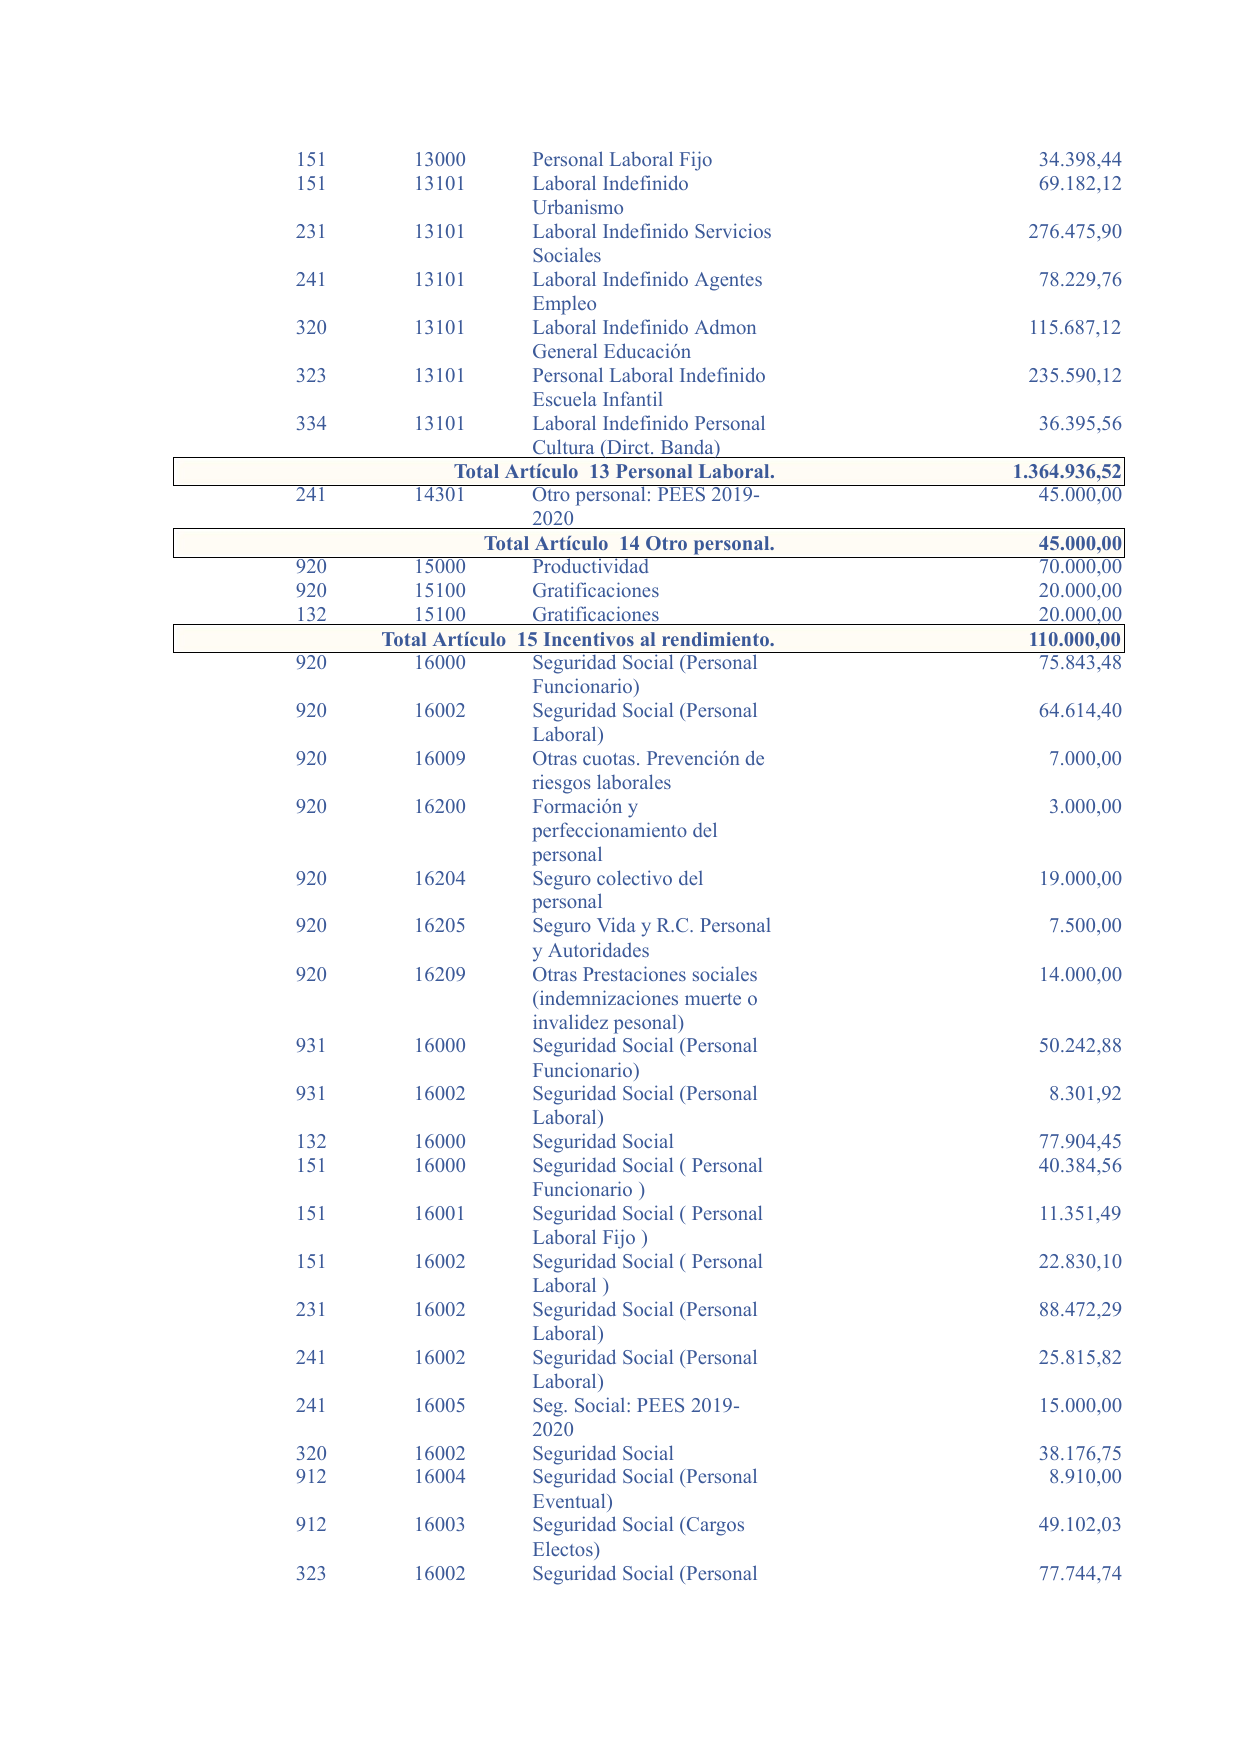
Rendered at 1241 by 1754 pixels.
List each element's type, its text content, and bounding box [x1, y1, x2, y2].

text 20 [306, 747, 352, 770]
text 1 [296, 1130, 306, 1153]
text Sociales [532, 244, 796, 267]
text Total Artículo 15 Incentivos al rendimiento. [381, 628, 801, 651]
text 77.744,74 [1039, 1562, 1147, 1584]
text Formación y [532, 795, 789, 818]
text 9 [296, 555, 306, 578]
text 16005 [414, 1394, 491, 1417]
text 9 [296, 747, 306, 770]
text 9 [296, 1082, 306, 1105]
text 8.910,00 [1049, 1466, 1147, 1489]
text 20 [306, 316, 352, 339]
text 36.395,56 [1039, 412, 1147, 435]
text 9 [296, 914, 306, 938]
text 276.475,90 [1028, 220, 1147, 243]
text 020 [542, 1418, 599, 1441]
text 16204 [414, 867, 491, 890]
text 16002 [414, 1562, 491, 1584]
text Seguridad Social (Personal [532, 1298, 788, 1321]
text 3 [296, 1562, 306, 1584]
text 3.000,00 [1049, 795, 1147, 818]
text 31 [306, 1082, 352, 1105]
text 20 [306, 555, 352, 578]
text 1 [296, 172, 306, 195]
text Seguro Vida y R.C. Personal [532, 914, 798, 938]
text 13101 [414, 220, 491, 243]
text 9 [296, 651, 306, 674]
text 110.000,00 [1028, 628, 1147, 651]
text 1 [296, 1154, 306, 1177]
text Laboral Indefinido [532, 172, 738, 195]
text 16002 [414, 1442, 491, 1464]
text 13101 [414, 412, 491, 435]
text 31 [306, 220, 352, 243]
text 16200 [414, 795, 491, 818]
text 23 [306, 364, 352, 387]
text 20 [306, 579, 352, 602]
text 13101 [414, 172, 491, 195]
text 40.384,56 [1039, 1154, 1147, 1177]
text Laboral Indefinido Servicios [532, 220, 796, 243]
text 3 [296, 412, 306, 435]
text 22.830,10 [1039, 1250, 1147, 1273]
text 78.229,76 [1039, 268, 1147, 291]
text 31 [306, 1298, 352, 1321]
text 15000 [414, 555, 491, 578]
text Funcionario ) [532, 1178, 788, 1201]
text 2 [532, 1418, 542, 1441]
text 9 [296, 579, 306, 602]
text 19.000,00 [1039, 867, 1147, 890]
text Laboral Indefinido Admon [532, 316, 796, 339]
text 16000 [414, 1034, 491, 1057]
text 3 [296, 364, 306, 387]
text Personal Laboral Fijo [532, 148, 738, 171]
text 51 [306, 1202, 352, 1225]
text 69.182,12 [1039, 172, 1147, 195]
text 32 [306, 1130, 352, 1153]
text Productividad [532, 555, 801, 578]
text 1 [296, 1202, 306, 1225]
text 16002 [414, 1346, 491, 1369]
text 13000 [414, 148, 491, 171]
text Laboral) [532, 723, 789, 746]
text 8.301,92 [1049, 1082, 1147, 1105]
text Laboral) [532, 1106, 783, 1129]
text Otras Prestaciones sociales [532, 963, 798, 986]
text 9 [296, 1034, 306, 1057]
text Seguridad Social (Cargos [532, 1513, 783, 1537]
text 2 [296, 220, 306, 243]
text Seguridad Social ( Personal [532, 1202, 788, 1225]
text Eventual) [532, 1490, 783, 1513]
text 115.687,12 [1028, 316, 1147, 339]
text 64.614,40 [1039, 699, 1147, 722]
text Laboral ) [532, 1274, 788, 1297]
text (indemnizaciones muerte o [532, 987, 798, 1010]
text 20 [306, 963, 352, 986]
text 13101 [414, 268, 491, 291]
text 16001 [414, 1202, 491, 1225]
text 1 [296, 603, 306, 626]
text 25.815,82 [1039, 1346, 1147, 1369]
text 1 [296, 1250, 306, 1273]
text 41 [306, 268, 352, 291]
text 20.000,00 [1039, 579, 1147, 602]
text 2 [296, 268, 306, 291]
text 9 [296, 1513, 306, 1537]
text 15100 [414, 579, 491, 602]
text 41 [306, 1394, 352, 1417]
text 9 [296, 795, 306, 818]
text 2 [296, 1346, 306, 1369]
text 16002 [414, 1082, 491, 1105]
text Seguridad Social (Personal [532, 1562, 783, 1585]
text Seguridad Social (Personal [532, 1466, 783, 1489]
text 34 [306, 412, 352, 435]
text 15100 [414, 603, 491, 626]
text invalidez pesonal) [532, 1011, 798, 1034]
text Funcionario) [532, 675, 789, 698]
text 3 [296, 1442, 306, 1464]
text Seguro colectivo del [532, 867, 798, 890]
text y Autoridades [532, 939, 798, 962]
text 88.472,29 [1039, 1298, 1147, 1321]
text Cultura (Dirct. Banda) [532, 436, 796, 459]
text Personal Laboral Indefinido [532, 364, 796, 387]
text 15.000,00 [1039, 1394, 1147, 1417]
text 32 [306, 603, 352, 626]
text Laboral Indefinido Agentes [532, 268, 796, 291]
text 2 [296, 1298, 306, 1321]
text 45.000,00 [1039, 532, 1147, 555]
text 51 [306, 148, 352, 171]
text 20 [306, 1442, 352, 1464]
text 49.102,03 [1039, 1513, 1147, 1537]
text 1.364.936,52 [1012, 460, 1147, 483]
picture [174, 458, 1124, 485]
text 13101 [414, 316, 491, 339]
text 235.590,12 [1028, 364, 1147, 387]
text Seguridad Social (Personal [532, 699, 789, 722]
text 16002 [414, 1298, 491, 1321]
text 16000 [414, 651, 491, 674]
text Seg. Social: PEES 2019- [532, 1394, 764, 1417]
text 20.000,00 [1039, 603, 1147, 626]
text 51 [306, 1154, 352, 1177]
text 77.904,45 [1039, 1130, 1147, 1153]
text Seguridad Social ( Personal [532, 1250, 788, 1273]
text 23 [306, 1562, 352, 1584]
text 41 [306, 1346, 352, 1369]
text Total Artículo 13 Personal Laboral. [453, 460, 801, 483]
text 20 [306, 651, 352, 674]
text Gratificaciones [532, 603, 801, 626]
text riesgos laborales [532, 771, 789, 794]
text 16009 [414, 747, 491, 770]
text personal [532, 891, 798, 913]
text 16205 [414, 914, 491, 938]
text 7.500,00 [1049, 914, 1147, 938]
text Seguridad Social ( Personal [532, 1154, 788, 1177]
text Laboral Indefinido Personal [532, 412, 796, 435]
text Seguridad Social (Personal [532, 651, 789, 674]
text 12 [306, 1513, 352, 1537]
text Seguridad Social (Personal [532, 1034, 798, 1058]
text 20 [306, 795, 352, 818]
text Gratificaciones [532, 579, 801, 602]
text personal [532, 843, 742, 866]
text Funcionario) [532, 1059, 798, 1082]
text 020 [567, 507, 801, 530]
text 11.351,49 [1039, 1202, 1147, 1225]
text Total Artículo 14 Otro personal. [483, 532, 801, 555]
text 16004 [414, 1466, 491, 1489]
text 51 [306, 1250, 352, 1273]
text 9 [296, 1466, 306, 1489]
text 9 [296, 699, 306, 722]
text 7.000,00 [1049, 747, 1147, 770]
text 9 [296, 867, 306, 890]
text 16000 [414, 1130, 491, 1153]
text Seguridad Social [532, 1130, 788, 1153]
text 31 [306, 1034, 352, 1057]
text 14301 Otro personal: PEES 2019- [414, 483, 801, 506]
text 16003 [414, 1513, 491, 1537]
text 50.242,88 [1039, 1034, 1147, 1057]
text Seguridad Social (Personal [532, 1346, 788, 1369]
text 51 [306, 172, 352, 195]
text 20 [306, 867, 352, 890]
text 45.000,00 [1039, 483, 1147, 506]
picture [174, 529, 1124, 557]
text 34.398,44 [1039, 148, 1147, 171]
text 20 [306, 699, 352, 722]
text 75.843,48 [1039, 651, 1147, 674]
text 2 [296, 483, 306, 506]
text 1 [296, 148, 306, 171]
text Seguridad Social (Personal [532, 1082, 783, 1105]
text 9 [296, 963, 306, 986]
text Laboral) [532, 1370, 788, 1393]
text 13101 [414, 364, 491, 387]
text Laboral Fijo ) [532, 1226, 788, 1249]
text 3 [296, 316, 306, 339]
text 12 [306, 1466, 352, 1489]
text Urbanismo [532, 196, 738, 219]
text 14.000,00 [1039, 963, 1147, 986]
text 2 [532, 507, 567, 530]
text 16000 [414, 1154, 491, 1177]
text Laboral) [532, 1322, 788, 1345]
text 20 [306, 914, 352, 938]
picture [174, 625, 1124, 652]
text Empleo [532, 292, 796, 315]
text Escuela Infantil [532, 388, 796, 411]
text perfeccionamiento del [532, 819, 742, 842]
text 16002 [414, 1250, 491, 1273]
text General Educación [532, 340, 796, 363]
text Electos) [532, 1538, 783, 1561]
text 70.000,00 [1039, 555, 1147, 578]
text 41 [306, 483, 352, 506]
text 38.176,75 [1039, 1442, 1147, 1464]
text 16002 [414, 699, 491, 722]
text Seguridad Social [532, 1442, 783, 1464]
text Otras cuotas. Prevención de [532, 747, 789, 770]
text 2 [296, 1394, 306, 1417]
text 16209 [414, 963, 491, 986]
